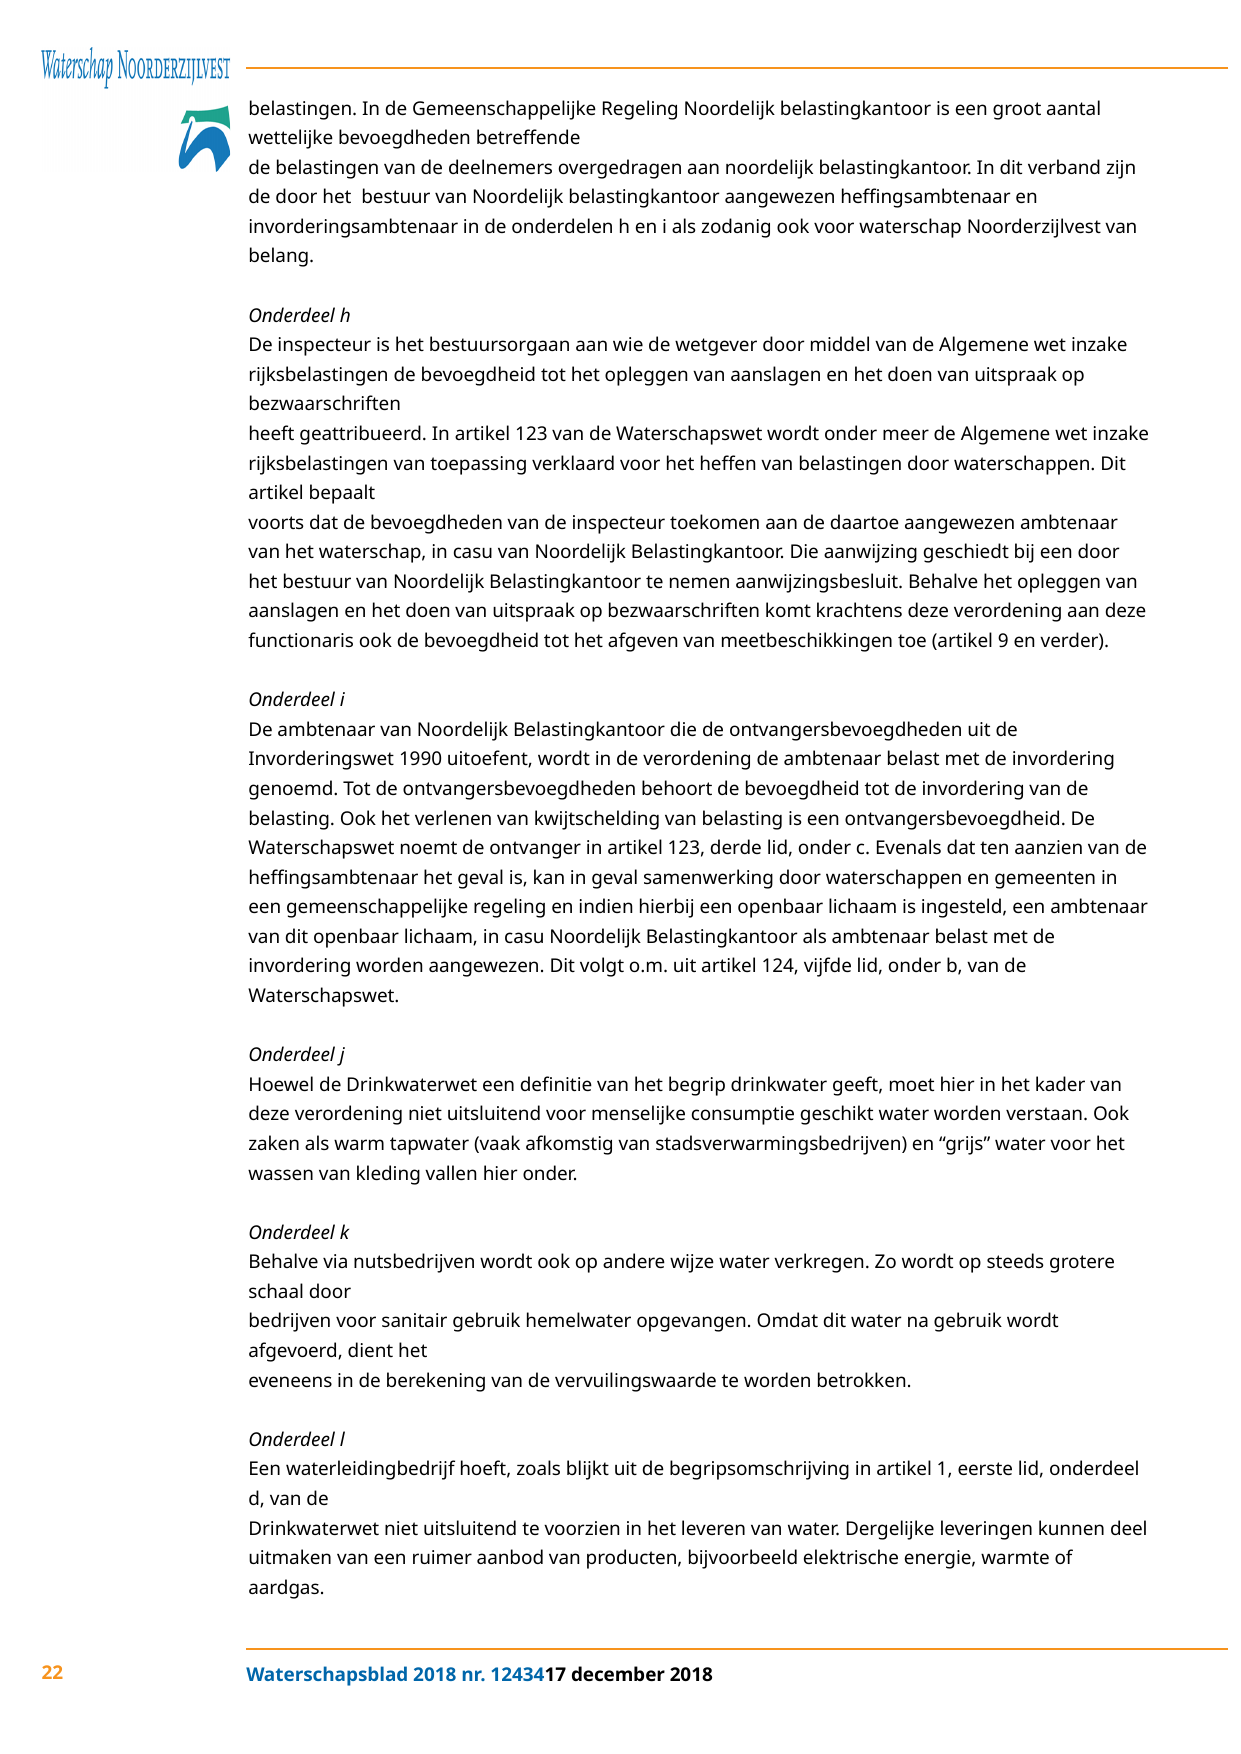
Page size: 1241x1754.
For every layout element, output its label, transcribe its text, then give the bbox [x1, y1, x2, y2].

text Onderdeel i [248, 686, 1152, 712]
picture [41, 47, 231, 172]
text Onderdeel h [248, 302, 1152, 328]
text Een waterleidingbedrijf hoeft, zoals blijkt uit de begripsomschrijving in artikel 1, eerste lid, onderdeel d, van de [248, 1456, 1152, 1511]
text Onderdeel j [248, 1041, 1152, 1067]
text De ambtenaar van Noordelijk Belastingkantoor die de ontvangersbevoegdheden uit de Invorderingswet 1990 uitoefent, wordt in de verordening de ambtenaar belast met de invordering genoemd. Tot de ontvangersbevoegdheden behoort de bevoegdheid tot de invordering van de belasting. Ook het verlenen van kwijtschelding van belasting is een ontvangersbevoegdheid. De Waterschapswet noemt de ontvanger in artikel 123, derde lid, onder c. Evenals dat ten aanzien van de heffingsambtenaar het geval is, kan in geval samenwerking door waterschappen en gemeenten in een gemeenschappelijke regeling en indien hierbij een openbaar lichaam is ingesteld, een ambtenaar van dit openbaar lichaam, in casu Noordelijk Belastingkantoor als ambtenaar belast met de invordering worden aangewezen. Dit volgt o.m. uit artikel 124, vijfde lid, onder b, van de Waterschapswet. [248, 716, 1152, 1008]
text heeft geattribueerd. In artikel 123 van de Waterschapswet wordt onder meer de Algemene wet inzake rijksbelastingen van toepassing verklaard voor het heffen van belastingen door waterschappen. Dit artikel bepaalt [248, 420, 1152, 505]
text de belastingen van de deelnemers overgedragen aan noordelijk belastingkantoor. In dit verband zijn de door het bestuur van Noordelijk belastingkantoor aangewezen heffingsambtenaar en invorderingsambtenaar in de onderdelen h en i als zodanig ook voor waterschap Noorderzijlvest van belang. [248, 154, 1152, 268]
text Behalve via nutsbedrijven wordt ook op andere wijze water verkregen. Zo wordt op steeds grotere schaal door [248, 1248, 1152, 1304]
text Drinkwaterwet niet uitsluitend te voorzien in het leveren van water. Dergelijke leveringen kunnen deel uitmaken van een ruimer aanbod van producten, bijvoorbeeld elektrische energie, warmte of aardgas. [248, 1515, 1152, 1600]
text belastingen. In de Gemeenschappelijke Regeling Noordelijk belastingkantoor is een groot aantal wettelijke bevoegdheden betreffende [248, 95, 1152, 150]
text De inspecteur is het bestuursorgaan aan wie de wetgever door middel van de Algemene wet inzake rijksbelastingen de bevoegdheid tot het opleggen van aanslagen en het doen van uitspraak op bezwaarschriften [248, 331, 1152, 416]
text bedrijven voor sanitair gebruik hemelwater opgevangen. Omdat dit water na gebruik wordt afgevoerd, dient het [248, 1308, 1152, 1363]
text Onderdeel l [248, 1426, 1152, 1452]
text Onderdeel k [248, 1219, 1152, 1245]
text voorts dat de bevoegdheden van de inspecteur toekomen aan de daartoe aangewezen ambtenaar van het waterschap, in casu van Noordelijk Belastingkantoor. Die aanwijzing geschiedt bij een door het bestuur van Noordelijk Belastingkantoor te nemen aanwijzingsbesluit. Behalve het opleggen van aanslagen en het doen van uitspraak op bezwaarschriften komt krachtens deze verordening aan deze functionaris ook de bevoegdheid tot het afgeven van meetbeschikkingen toe (artikel 9 en verder). [248, 509, 1152, 653]
text eveneens in de berekening van de vervuilingswaarde te worden betrokken. [248, 1367, 1152, 1393]
text Hoewel de Drinkwaterwet een definitie van het begrip drinkwater geeft, moet hier in het kader van deze verordening niet uitsluitend voor menselijke consumptie geschikt water worden verstaan. Ook zaken als warm tapwater (vaak afkomstig van stadsverwarmingsbedrijven) en “grijs” water voor het wassen van kleding vallen hier onder. [248, 1071, 1152, 1186]
